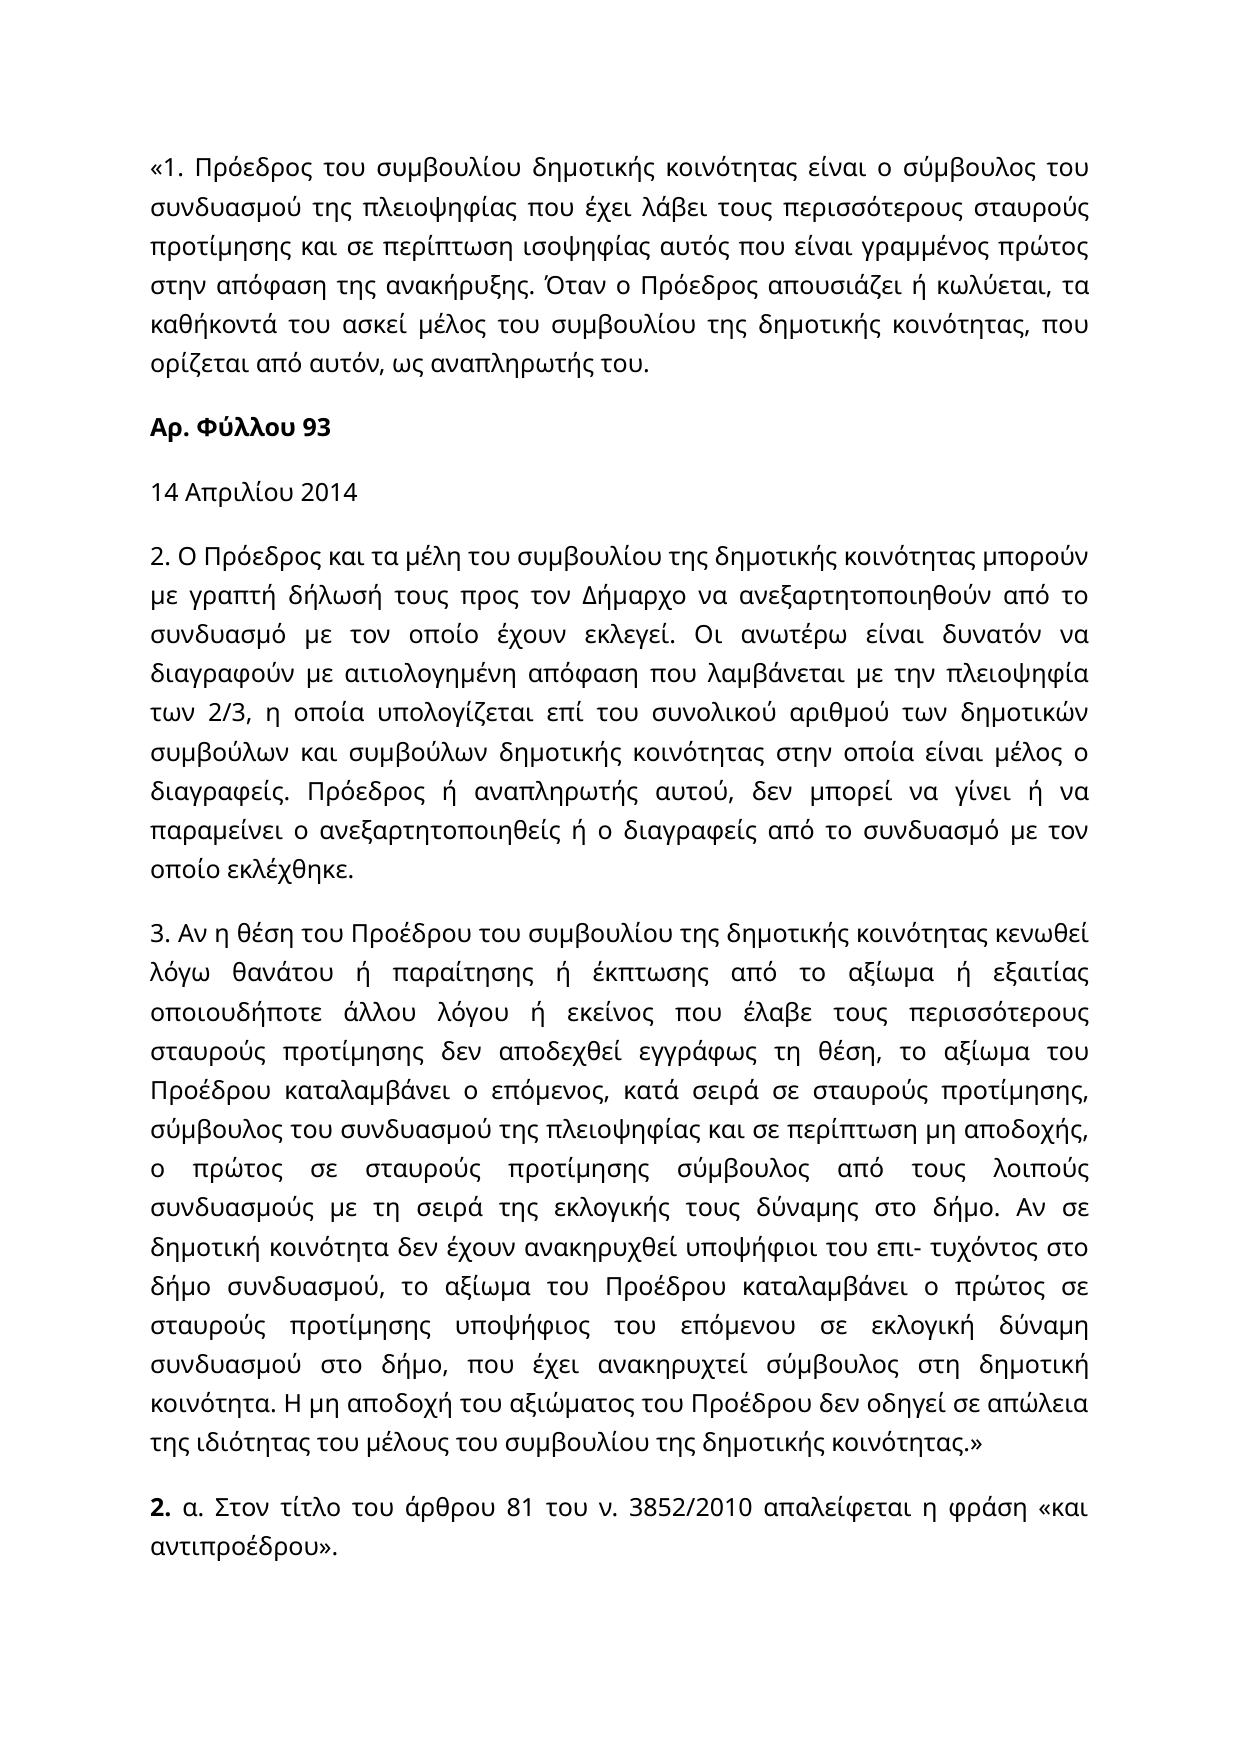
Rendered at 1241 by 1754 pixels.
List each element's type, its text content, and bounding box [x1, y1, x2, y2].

text «1. Πρόεδρος του συμβουλίου δημοτικής κοινότητας είναι ο σύμβουλος του συνδυασμού της πλειοψηφίας που έχει λάβει τους περισσότερους σταυρούς προτίμησης και σε περίπτωση ισοψηφίας αυτός που είναι γραμμένος πρώτος στην απόφαση της ανακήρυξης. Όταν ο Πρόεδρος απουσιάζει ή κωλύεται, τα καθήκοντά του ασκεί μέλος του συμβουλίου της δημοτικής κοινότητας, που ορίζεται από αυτόν, ως αναπληρωτής του. [150, 150, 1090, 380]
text 2. α. Στον τίτλο του άρθρου 81 του ν. 3852/2010 απαλείφεται η φράση «και αντιπροέδρου». [150, 1489, 1090, 1562]
text 2. Ο Πρόεδρος και τα μέλη του συμβουλίου της δημοτικής κοινότητας μπορούν με γραπτή δήλωσή τους προς τον Δήμαρχο να ανεξαρτητοποιηθούν από το συνδυασμό με τον οποίο έχουν εκλεγεί. Οι ανωτέρω είναι δυνατόν να διαγραφούν με αιτιολογημένη απόφαση που λαμβάνεται με την πλειοψηφία των 2/3, η οποία υπολογίζεται επί του συνολικού αριθμού των δημοτικών συμβούλων και συμβούλων δημοτικής κοινότητας στην οποία είναι μέλος ο διαγραφείς. Πρόεδρος ή αναπληρωτής αυτού, δεν μπορεί να γίνει ή να παραμείνει ο ανεξαρτητοποιηθείς ή ο διαγραφείς από το συνδυασμό με τον οποίο εκλέχθηκε. [150, 538, 1090, 886]
text 14 Απριλίου 2014 [150, 474, 1090, 508]
text 3. Αν η θέση του Προέδρου του συμβουλίου της δημοτικής κοινότητας κενωθεί λόγω θανάτου ή παραίτησης ή έκπτωσης από το αξίωμα ή εξαιτίας οποιουδήποτε άλλου λόγου ή εκείνος που έλαβε τους περισσότερους σταυρούς προτίμησης δεν αποδεχθεί εγγράφως τη θέση, το αξίωμα του Προέδρου καταλαμβάνει ο επόμενος, κατά σειρά σε σταυρούς προτίμησης, σύμβουλος του συνδυασμού της πλειοψηφίας και σε περίπτωση μη αποδοχής, ο πρώτος σε σταυρούς προτίμησης σύμβουλος από τους λοιπούς συνδυασμούς με τη σειρά της εκλογικής τους δύναμης στο δήμο. Αν σε δημοτική κοινότητα δεν έχουν ανακηρυχθεί υποψήφιοι του επι- τυχόντος στο δήμο συνδυασμού, το αξίωμα του Προέδρου καταλαμβάνει ο πρώτος σε σταυρούς προτίμησης υποψήφιος του επόμενου σε εκλογική δύναμη συνδυασμού στο δήμο, που έχει ανακηρυχτεί σύμβουλος στη δημοτική κοινότητα. Η μη αποδοχή του αξιώματος του Προέδρου δεν οδηγεί σε απώλεια της ιδιότητας του μέλους του συμβουλίου της δημοτικής κοινότητας.» [150, 916, 1090, 1459]
text Αρ. Φύλλου 93 [150, 410, 1090, 444]
